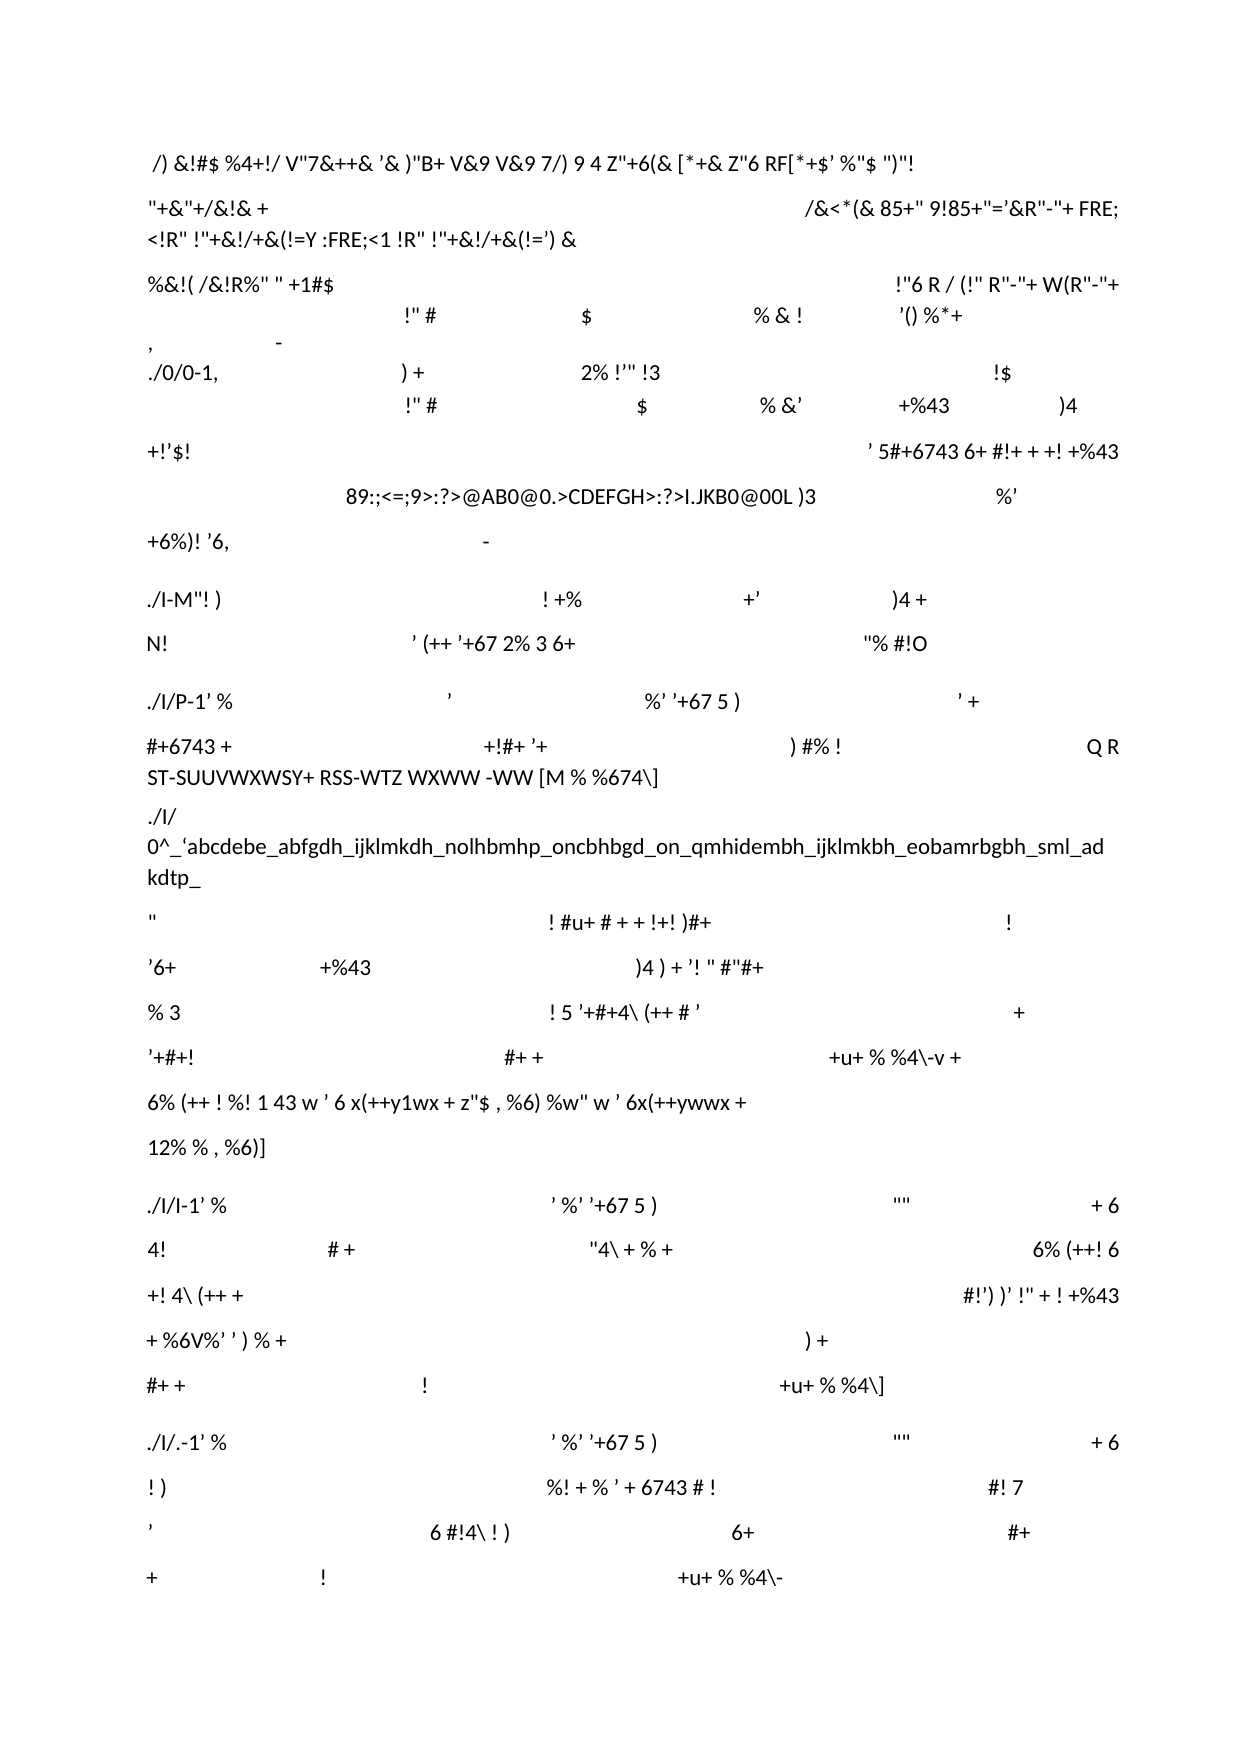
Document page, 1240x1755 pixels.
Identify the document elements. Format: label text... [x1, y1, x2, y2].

text +6%)! ’6, - [147, 527, 1119, 555]
text "+&"+/&!& + /&<*(& 85+" 9!85+"=’&R"-"+ FRE; [147, 194, 1119, 222]
text + ! +u+ % %4\- [146, 1563, 1119, 1591]
text ./I/P-1’ % ’ %’ ’+67 5 ) ’ + [146, 687, 1119, 715]
table_cell ./0/0-1, [148, 358, 396, 391]
text /) &!#$ %4+!/ V"7&++& ’& )"B+ V&9 V&9 7/) 9 4 Z"+6(& [*+& Z"6 RF[*+$’ %"$ ")"! [146, 149, 1099, 177]
text " ! #u+ # + + !+! )#+ ! [147, 908, 1119, 936]
text ’6+ +%43 )4 ) + ’! " #"#+ [147, 953, 1119, 981]
text 89:;<=;9>:?>@AB0@0.>CDEFGH>:?>I.JKB0@00L )3 %’ [147, 482, 1119, 510]
text % 3 ! 5 ’+#+4\ (++ # ’ + [147, 998, 1119, 1026]
text +! 4\ (++ + #!’) )’ !" + ! +%43 [147, 1281, 1119, 1309]
table_cell !" # [396, 391, 581, 437]
text 12% % , %6)] [147, 1133, 1114, 1161]
text %&!( /&!R%" " +1#$ !"6 R / (!" R"-"+ W(R"-"+ [147, 270, 1119, 298]
text ./I/I-1’ % ’ %’ ’+67 5 ) "" + 6 [146, 1191, 1119, 1219]
text + %6V%’ ’ ) % + ) + [146, 1326, 1119, 1354]
text #+ + ! +u+ % %4\] [146, 1371, 1119, 1399]
text ./I-M"! ) ! +% +’ )4 + [146, 585, 1119, 613]
text +!’$! ’ 5#+6743 6+ #!+ + +! +%43 [147, 437, 1119, 465]
table_header ’() %*+ [899, 301, 1077, 358]
text ’ 6 #!4\ ! ) 6+ #+ [147, 1518, 1119, 1547]
text ./I/0^_‘abcdebe_abfgdh_ijklmkdh_nolhbmhp_oncbhbgd_on_qmhidembh_ijklmkbh_eobamrbgbh_sml_adkdtp_ [147, 802, 1114, 891]
text ’+#+! #+ + +u+ % %4\-v + [147, 1043, 1119, 1071]
table_header !" # [396, 301, 581, 358]
table_header , - [148, 301, 396, 358]
text ./I/.-1’ % ’ %’ ’+67 5 ) "" + 6 [146, 1428, 1119, 1456]
text <!R" !"+&!/+&(!=Y :FRE;<1 !R" !"+&!/+&(!=’) & [147, 225, 1114, 253]
text ! ) %! + % ’ + 6743 # ! #! 7 [147, 1473, 1119, 1501]
table_cell ) + [396, 358, 581, 391]
table_cell [148, 391, 396, 437]
table_cell +%43 )4 [899, 391, 1077, 437]
text N! ’ (++ ’+67 2% 3 6+ "% #!O [146, 629, 1119, 658]
text #+6743 + +!#+ ’+ ) #% ! Q R [146, 732, 1119, 760]
table_cell $ % &’ [581, 391, 898, 437]
table_cell 2% !’" !3 [581, 358, 898, 391]
table_header $ % & ! [581, 301, 898, 358]
text ST-SUUVWXWSY+ RSS-WTZ WXWW -WW [M % %674\] [147, 763, 1114, 791]
table_cell !$ [899, 358, 1077, 391]
text 4! # + "4\ + % + 6% (++! 6 [147, 1236, 1119, 1264]
text 6% (++ ! %! 1 43 w ’ 6 x(++y1wx + z"$ , %6) %w" w ’ 6x(++ywwx + [147, 1088, 1114, 1116]
